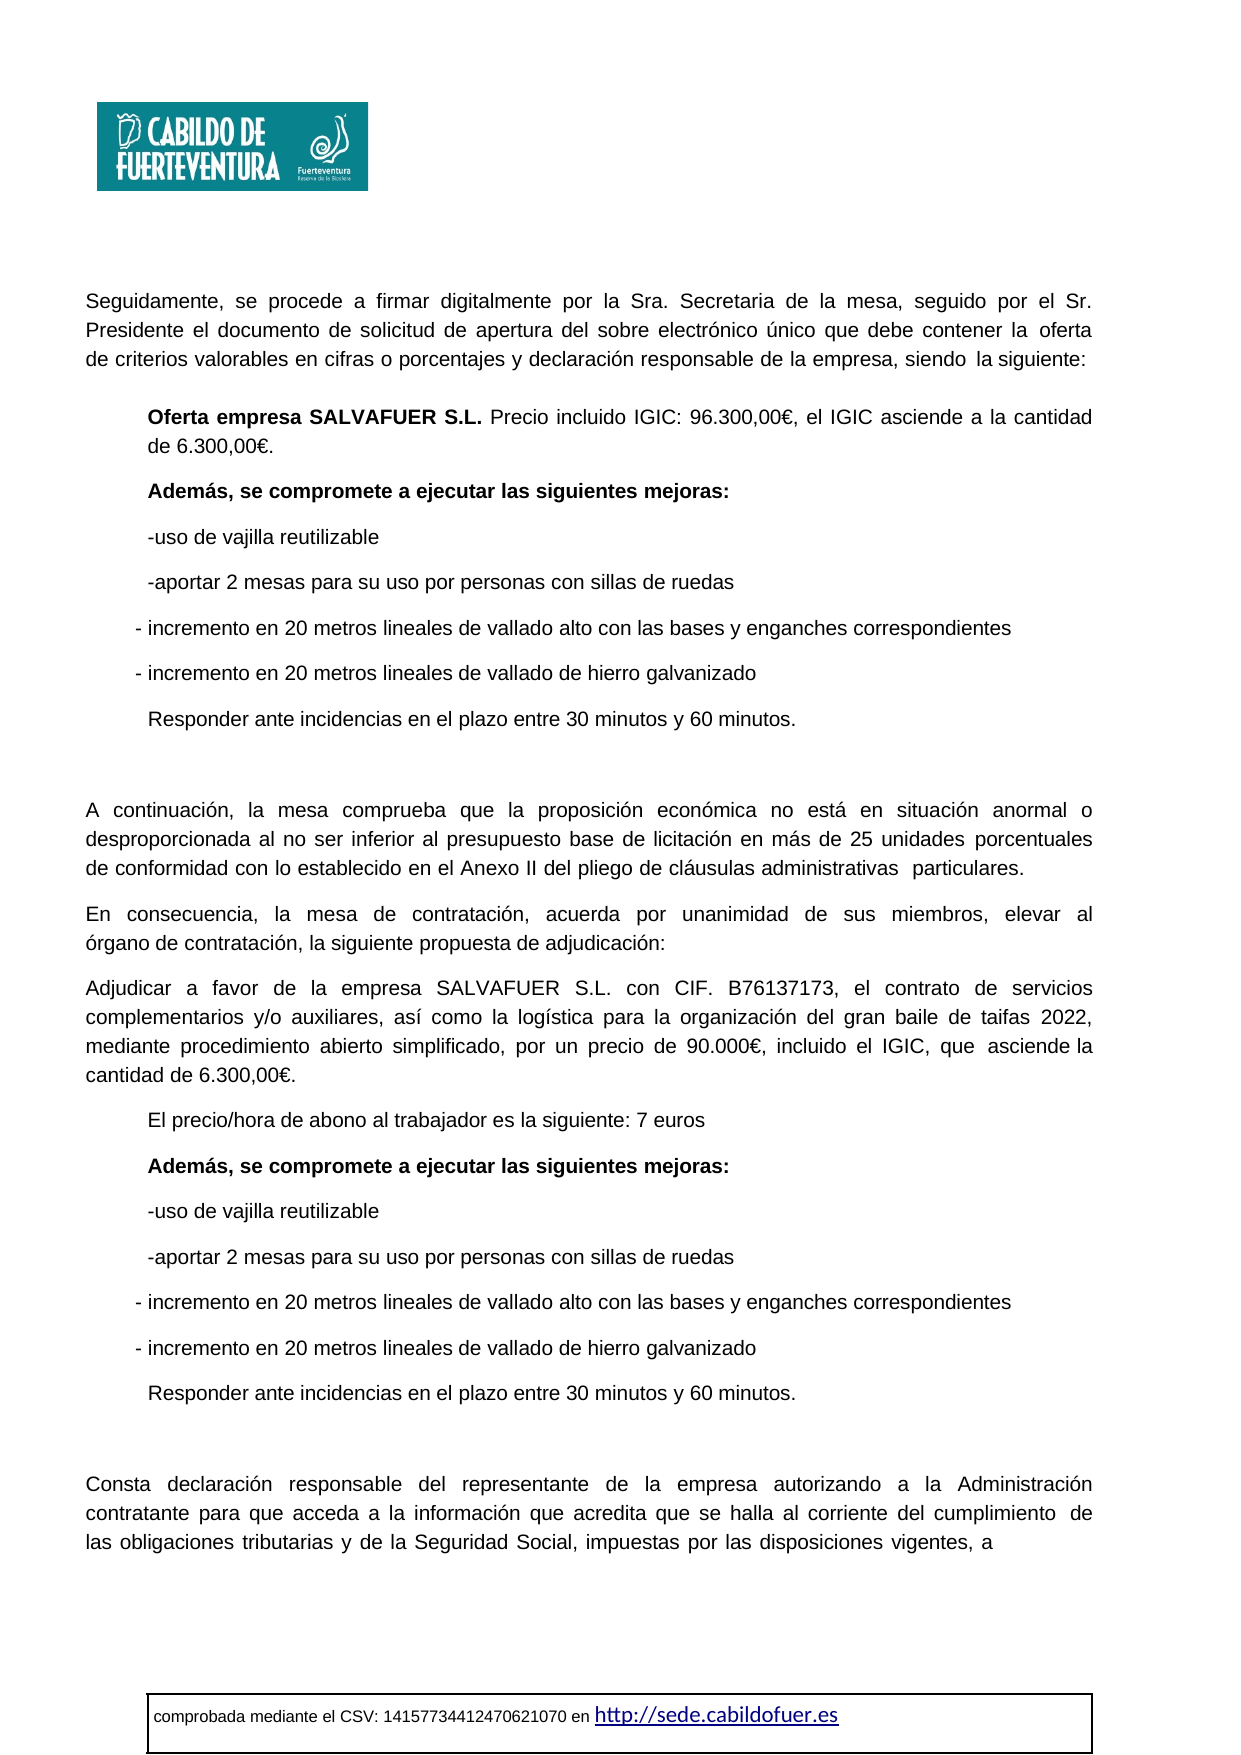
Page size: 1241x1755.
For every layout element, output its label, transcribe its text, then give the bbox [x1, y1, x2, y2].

text A continuación, la mesa comprueba que la proposición económica no está en situación anormal o desproporcionada al no ser inferior al presupuesto base de licitación en más de 25 unidades porcentuales de conformidad con lo establecido en el Anexo II del pliego de cláusulas administrativas particulares. [85, 798, 1093, 880]
subtitle Además, se compromete a ejecutar las siguientes mejoras: [147, 479, 1107, 503]
text Oferta empresa SALVAFUER S.L. Precio incluido IGIC: 96.300,00€, el IGIC asciende a la cantidad de 6.300,00€. [147, 405, 1093, 458]
text En consecuencia, la mesa de contratación, acuerda por unanimidad de sus miembros, elevar al órgano de contratación, la siguiente propuesta de adjudicación: [85, 901, 1093, 954]
list incremento en 20 metros lineales de vallado de hierro galvanizado Responder ante incidencias en el plazo entre 30 minutos y 60 minutos. [135, 661, 803, 730]
subtitle Además, se compromete a ejecutar las siguientes mejoras: [147, 1154, 1107, 1178]
text Adjudicar a favor de la empresa SALVAFUER S.L. con CIF. B76137173, el contrato de servicios complementarios y/o auxiliares, así como la logística para la organización del gran baile de taifas 2022, mediante procedimiento abierto simplificado, por un precio de 90.000€, incluido el IGIC, que asciende la cantidad de 6.300,00€. [85, 976, 1093, 1087]
text Seguidamente, se procede a firmar digitalmente por la Sra. Secretaria de la mesa, seguido por el Sr. Presidente el documento de solicitud de apertura del sobre electrónico único que debe contener la oferta de criterios valorables en cifras o porcentajes y declaración responsable de la empresa, siendo la siguiente: [85, 289, 1093, 371]
list incremento en 20 metros lineales de vallado de hierro galvanizado Responder ante incidencias en el plazo entre 30 minutos y 60 minutos. [135, 1335, 803, 1405]
list incremento en 20 metros lineales de vallado alto con las bases y enganches correspondientes [135, 1290, 1107, 1314]
text -uso de vajilla reutilizable [147, 1199, 1107, 1223]
text El precio/hora de abono al trabajador es la siguiente: 7 euros [147, 1108, 1107, 1132]
text -uso de vajilla reutilizable [147, 525, 1107, 549]
text -aportar 2 mesas para su uso por personas con sillas de ruedas [147, 570, 1107, 594]
text -aportar 2 mesas para su uso por personas con sillas de ruedas [147, 1244, 1107, 1268]
text Consta declaración responsable del representante de la empresa autorizando a la Administración contratante para que acceda a la información que acredita que se halla al corriente del cumplimiento de las obligaciones tributarias y de la Seguridad Social, impuestas por las disposiciones vigentes, a [85, 1472, 1093, 1554]
list incremento en 20 metros lineales de vallado alto con las bases y enganches correspondientes [135, 616, 1107, 639]
